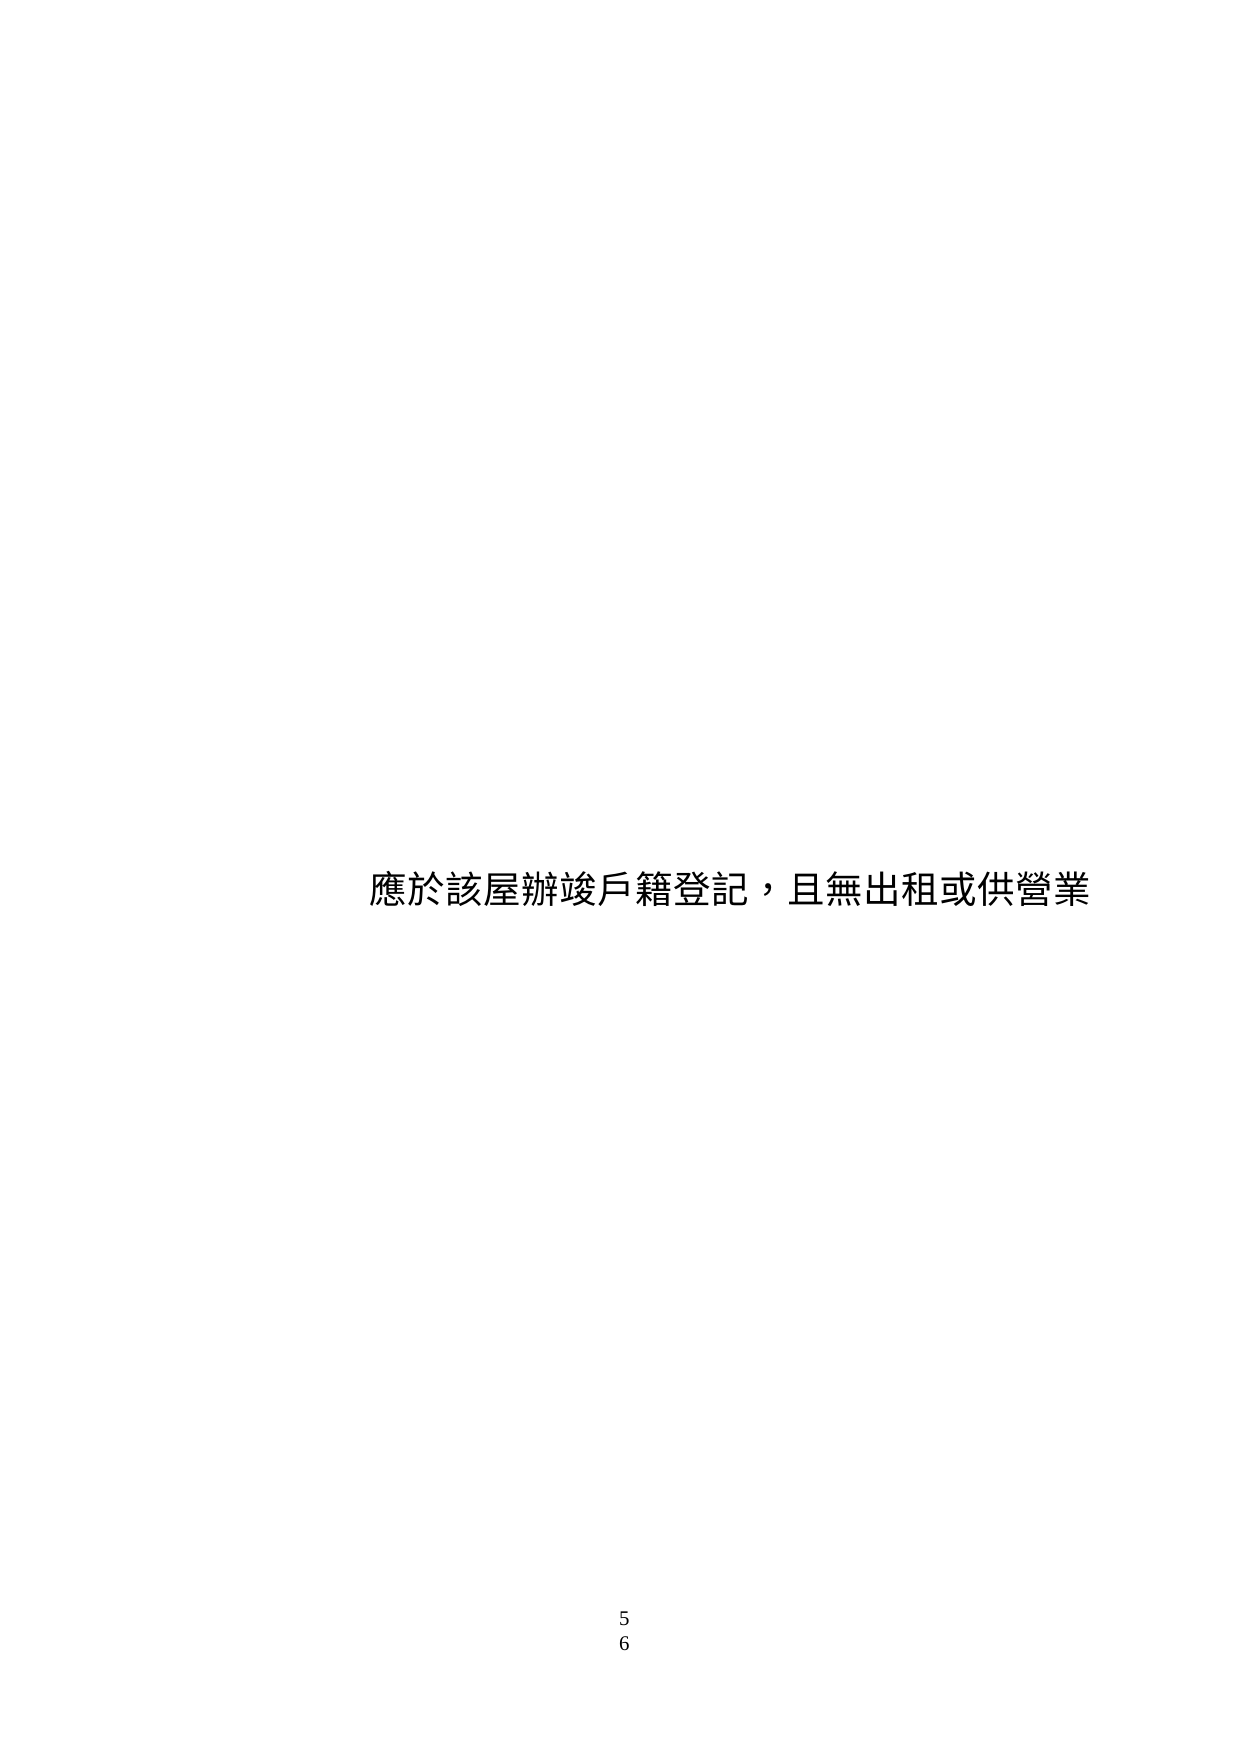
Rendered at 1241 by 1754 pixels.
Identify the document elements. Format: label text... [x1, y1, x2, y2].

text 應於該屋辦竣戶籍登記，且無出租或供營業 [192, 846, 1092, 908]
